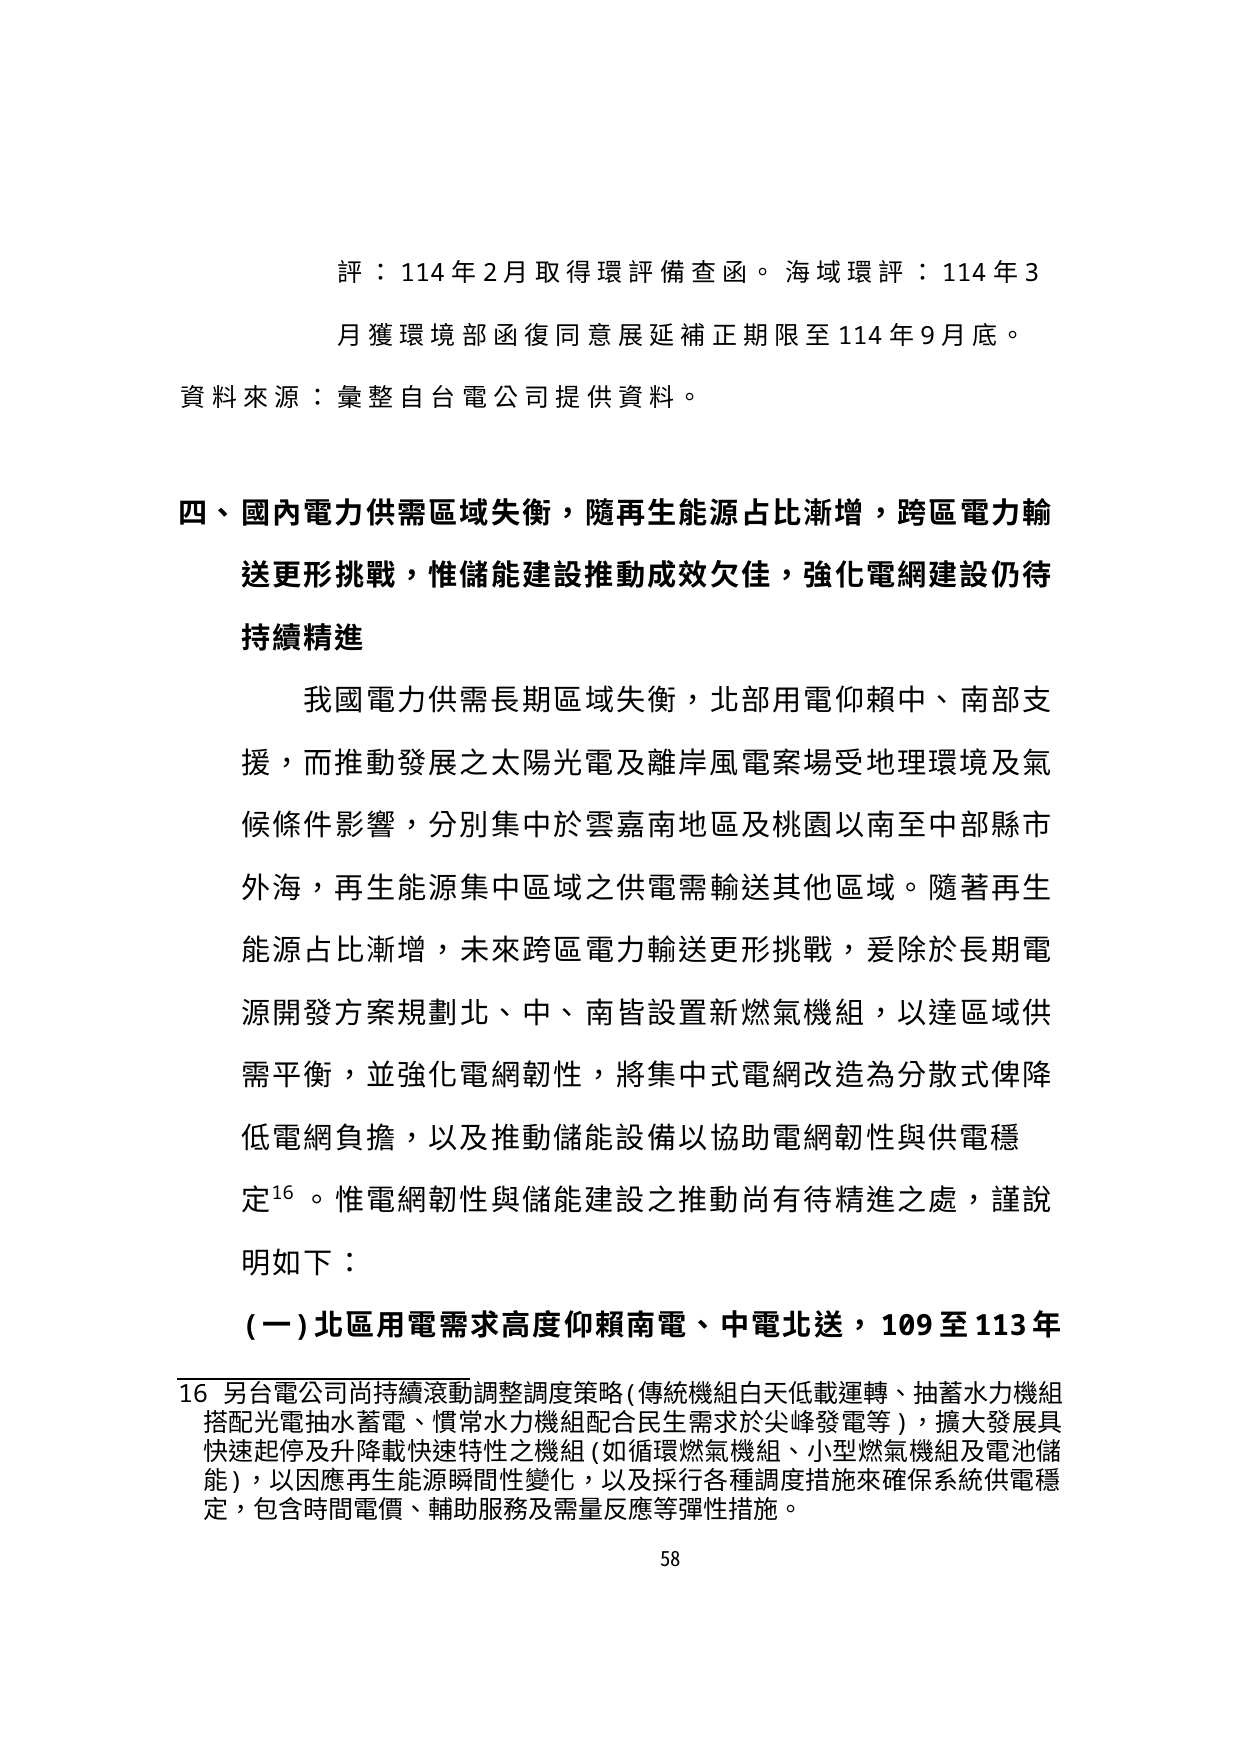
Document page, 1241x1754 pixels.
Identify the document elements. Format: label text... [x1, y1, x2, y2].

text 另台電公司尚持續滾動調整調度策略(傳統機組白天低載運轉、抽蓄水力機組搭配光電抽水蓄電、慣常水力機組配合民生需求於尖峰發電等)，擴大發展具快速起停及升降載快速特性之機組(如循環燃氣機組、小型燃氣機組及電池儲能)，以因應再生能源瞬間性變化，以及採行各種調度措施來確保系統供電穩定，包含時間電價、輔助服務及需量反應等彈性措施。 [178, 1379, 1063, 1525]
text 我國電力供需長期區域失衡，北部用電仰賴中、南部支援，而推動發展之太陽光電及離岸風電案場受地理環境及氣候條件影響，分別集中於雲嘉南地區及桃園以南至中部縣市外海，再生能源集中區域之供電需輸送其他區域。隨著再生能源占比漸增，未來跨區電力輸送更形挑戰，爰除於長期電源開發方案規劃北、中、南皆設置新燃氣機組，以達區域供需平衡，並強化電網韌性，將集中式電網改造為分散式俾降低電網負擔，以及推動儲能設備以協助電網韌性與供電穩定。惟電網韌性與儲能建設之推動尚有待精進之處，謹說明如下： [236, 656, 1063, 1281]
text (一)北區用電需求高度仰賴南電、中電北送，109至113年 [236, 1281, 1063, 1344]
text 資料來源：彙整自台電公司提供資料。 [177, 354, 1063, 417]
text 四、國內電力供需區域失衡，隨再生能源占比漸增，跨區電力輸送更形挑戰，惟儲能建設推動成效欠佳，強化電網建設仍待持續精進 [177, 469, 1063, 656]
text 評：114年2月取得環評備查函。海域環評：114年3月獲環境部函復同意展延補正期限至114年9月底。 [173, 229, 1063, 354]
